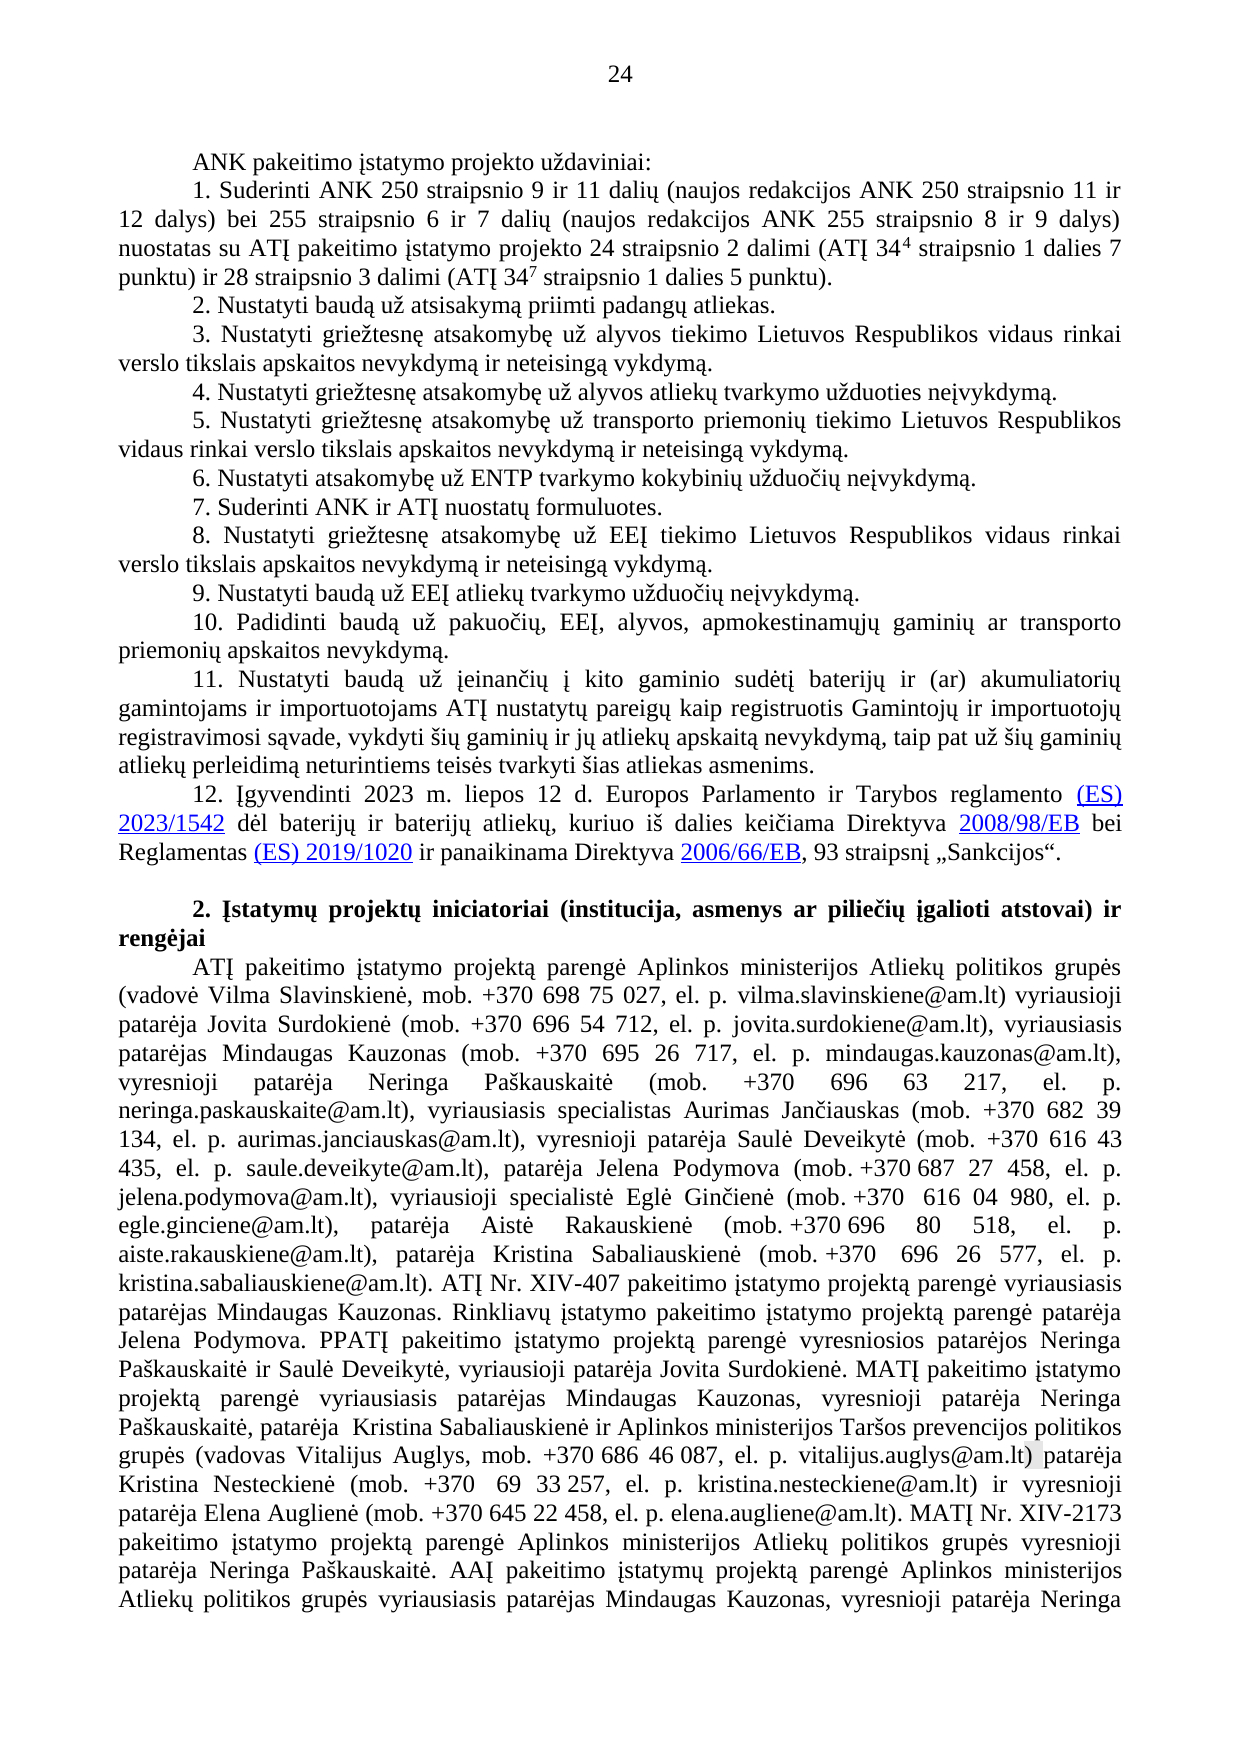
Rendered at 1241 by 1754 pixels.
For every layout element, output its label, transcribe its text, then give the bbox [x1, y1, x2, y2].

text 11. Nustatyti baudą už įeinančių į kito gaminio sudėtį baterijų ir (ar) akumuliatorių gamintojams ir importuotojams ATĮ nustatytų pareigų kaip registruotis Gamintojų ir importuotojų registravimosi sąvade, vykdyti šių gaminių ir jų atliekų apskaitą nevykdymą, taip pat už šių gaminių atliekų perleidimą neturintiems teisės tvarkyti šias atliekas asmenims. [118, 664, 1122, 779]
text 8. Nustatyti griežtesnę atsakomybę už EEĮ tiekimo Lietuvos Respublikos vidaus rinkai verslo tikslais apskaitos nevykdymą ir neteisingą vykdymą. [118, 521, 1122, 578]
text 7. Suderinti ANK ir ATĮ nuostatų formuluotes. [118, 492, 1122, 521]
text 5. Nustatyti griežtesnę atsakomybę už transporto priemonių tiekimo Lietuvos Respublikos vidaus rinkai verslo tikslais apskaitos nevykdymą ir neteisingą vykdymą. [118, 406, 1122, 463]
text 4. Nustatyti griežtesnę atsakomybę už alyvos atliekų tvarkymo užduoties neįvykdymą. [118, 377, 1122, 406]
text ANK pakeitimo įstatymo projekto uždaviniai: [118, 147, 1122, 176]
text 3. Nustatyti griežtesnę atsakomybę už alyvos tiekimo Lietuvos Respublikos vidaus rinkai verslo tikslais apskaitos nevykdymą ir neteisingą vykdymą. [118, 319, 1122, 377]
text 6. Nustatyti atsakomybę už ENTP tvarkymo kokybinių užduočių neįvykdymą. [118, 463, 1122, 492]
text 12. Įgyvendinti 2023 m. liepos 12 d. Europos Parlamento ir Tarybos reglamento (ES) 2023/1542 dėl baterijų ir baterijų atliekų, kuriuo iš dalies keičiama Direktyva 2008/98/EB bei Reglamentas (ES) 2019/1020 ir panaikinama Direktyva 2006/66/EB, 93 straipsnį „Sankcijos“. [118, 779, 1122, 866]
text 2. Įstatymų projektų iniciatoriai (institucija, asmenys ar piliečių įgalioti atstovai) ir rengėjai [118, 894, 1122, 952]
text 2. Nustatyti baudą už atsisakymą priimti padangų atliekas. [118, 291, 1122, 319]
text ATĮ pakeitimo įstatymo projektą parengė Aplinkos ministerijos Atliekų politikos grupės (vadovė Vilma Slavinskienė, mob. +370 698 75 027, el. p. vilma.slavinskiene@am.lt) vyriausioji patarėja Jovita Surdokienė (mob. +370 696 54 712, el. p. jovita.surdokiene@am.lt), vyriausiasis patarėjas Mindaugas Kauzonas (mob. +370 695 26 717, el. p. mindaugas.kauzonas@am.lt), vyresnioji patarėja Neringa Paškauskaitė (mob. +370 696 63 217, el. p. neringa.paskauskaite@am.lt), vyriausiasis specialistas Aurimas Jančiauskas (mob. +370 682 39 134, el. p. aurimas.janciauskas@am.lt), vyresnioji patarėja Saulė Deveikytė (mob. +370 616 43 435, el. p. saule.deveikyte@am.lt), patarėja Jelena Podymova (mob. +370 687 27 458, el. p. jelena.podymova@am.lt), vyriausioji specialistė Eglė Ginčienė (mob. +370 616 04 980, el. p. egle.ginciene@am.lt), patarėja Aistė Rakauskienė (mob. +370 696 80 518, el. p. aiste.rakauskiene@am.lt), patarėja Kristina Sabaliauskienė (mob. +370 696 26 577, el. p. kristina.sabaliauskiene@am.lt). ATĮ Nr. XIV-407 pakeitimo įstatymo projektą parengė vyriausiasis patarėjas Mindaugas Kauzonas. Rinkliavų įstatymo pakeitimo įstatymo projektą parengė patarėja Jelena Podymova. PPATĮ pakeitimo įstatymo projektą parengė vyresniosios patarėjos Neringa Paškauskaitė ir Saulė Deveikytė, vyriausioji patarėja Jovita Surdokienė. MATĮ pakeitimo įstatymo projektą parengė vyriausiasis patarėjas Mindaugas Kauzonas, vyresnioji patarėja Neringa Paškauskaitė, patarėja Kristina Sabaliauskienė ir Aplinkos ministerijos Taršos prevencijos politikos grupės (vadovas Vitalijus Auglys, mob. +370 686 46 087, el. p. vitalijus.auglys@am.lt) patarėja Kristina Nesteckienė (mob. +370 69 33 257, el. p. kristina.nesteckiene@am.lt) ir vyresnioji patarėja Elena Auglienė (mob. +370 645 22 458, el. p. elena.augliene@am.lt). MATĮ Nr. XIV-2173 pakeitimo įstatymo projektą parengė Aplinkos ministerijos Atliekų politikos grupės vyresnioji patarėja Neringa Paškauskaitė. AAĮ pakeitimo įstatymų projektą parengė Aplinkos ministerijos Atliekų politikos grupės vyriausiasis patarėjas Mindaugas Kauzonas, vyresnioji patarėja Neringa [118, 952, 1122, 1613]
text 9. Nustatyti baudą už EEĮ atliekų tvarkymo užduočių neįvykdymą. [118, 578, 1122, 607]
text 10. Padidinti baudą už pakuočių, EEĮ, alyvos, apmokestinamųjų gaminių ar transporto priemonių apskaitos nevykdymą. [118, 607, 1122, 664]
text 1. Suderinti ANK 250 straipsnio 9 ir 11 dalių (naujos redakcijos ANK 250 straipsnio 11 ir 12 dalys) bei 255 straipsnio 6 ir 7 dalių (naujos redakcijos ANK 255 straipsnio 8 ir 9 dalys) nuostatas su ATĮ pakeitimo įstatymo projekto 24 straipsnio 2 dalimi (ATĮ 344 straipsnio 1 dalies 7 punktu) ir 28 straipsnio 3 dalimi (ATĮ 347 straipsnio 1 dalies 5 punktu). [118, 176, 1122, 291]
